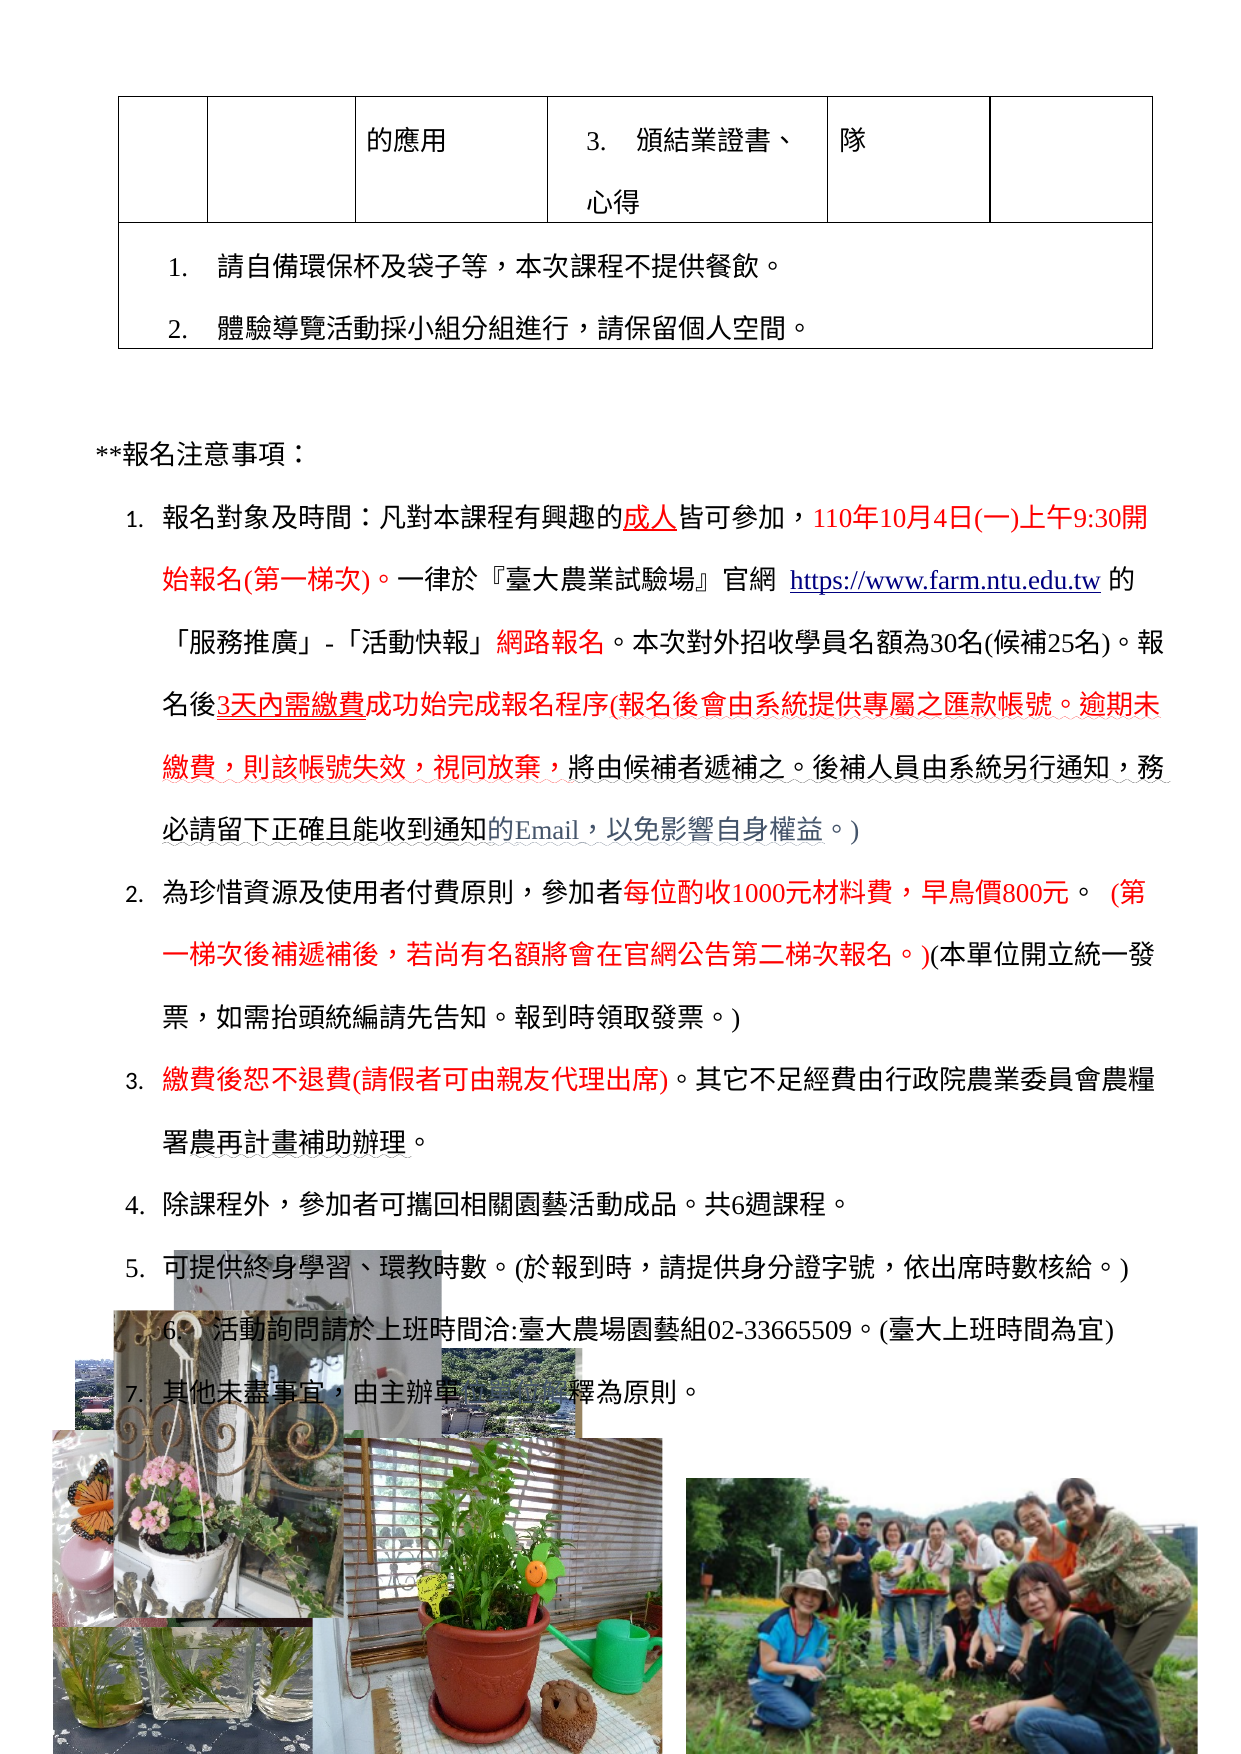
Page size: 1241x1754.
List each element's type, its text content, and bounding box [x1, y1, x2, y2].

list 繳費後恕不退費(請假者可由親友代理出席)。其它不足經費由行政院農業委員會農糧署農再計畫補助辦理。 [125, 1036, 1165, 1161]
table_cell [208, 97, 355, 222]
list 除課程外，參加者可攜回相關園藝活動成品。共6週課程。 [125, 1161, 1165, 1224]
table_cell 隊 [828, 97, 989, 222]
list 可提供終身學習、環教時數。(於報到時，請提供身分證字號，依出席時數核給。) [125, 1224, 1165, 1286]
table_cell [991, 97, 1152, 222]
table_cell 請自備環保杯及袋子等，本次課程不提供餐飲。 體驗導覽活動採小組分組進行，請保留個人空間。 [119, 223, 1152, 348]
list 其他未盡事宜，由主辦單位單位解釋為原則。 [583, 1349, 1165, 1411]
list 為珍惜資源及使用者付費原則，參加者每位酌收1000元材料費，早鳥價800元。 (第一梯次後補遞補後，若尚有名額將會在官網公告第二梯次報名。)(本單位開立統一發票，如需抬頭統編請先告知。報到時領取發票。) [125, 849, 1165, 1036]
table_cell 護唇膏(一支帶回) 及參觀精油機 採收樂~從田園到餐桌 (作物帶回) 頒結業證書、心得 [548, 97, 827, 222]
list 報名對象及時間：凡對本課程有興趣的成人皆可參加，110年10月4日(一)上午9:30開始報名(第一梯次)。一律於『臺大農業試驗場』官網 https://www.farm.ntu.edu.tw 的「服務推廣」-「活動快報」網路報名。本次對外招收學員名額為30名(候補25名)。報名後3天內需繳費成功始完成報名程序(報名後會由系統提供專屬之匯款帳號。逾期未繳費，則該帳號失效，視同放棄，將由候補者遞補之。後補人員由系統另行通知，務必請留下正確且能收到通知的Email，以免影響自身權益。) [125, 474, 1165, 849]
table_cell [119, 97, 207, 222]
table_cell 的應用 [356, 97, 547, 222]
list 活動詢問請於上班時間洽:臺大農場園藝組02-33665509。(臺大上班時間為宜) [442, 1286, 1165, 1349]
text **報名注意事項： [75, 411, 1165, 474]
